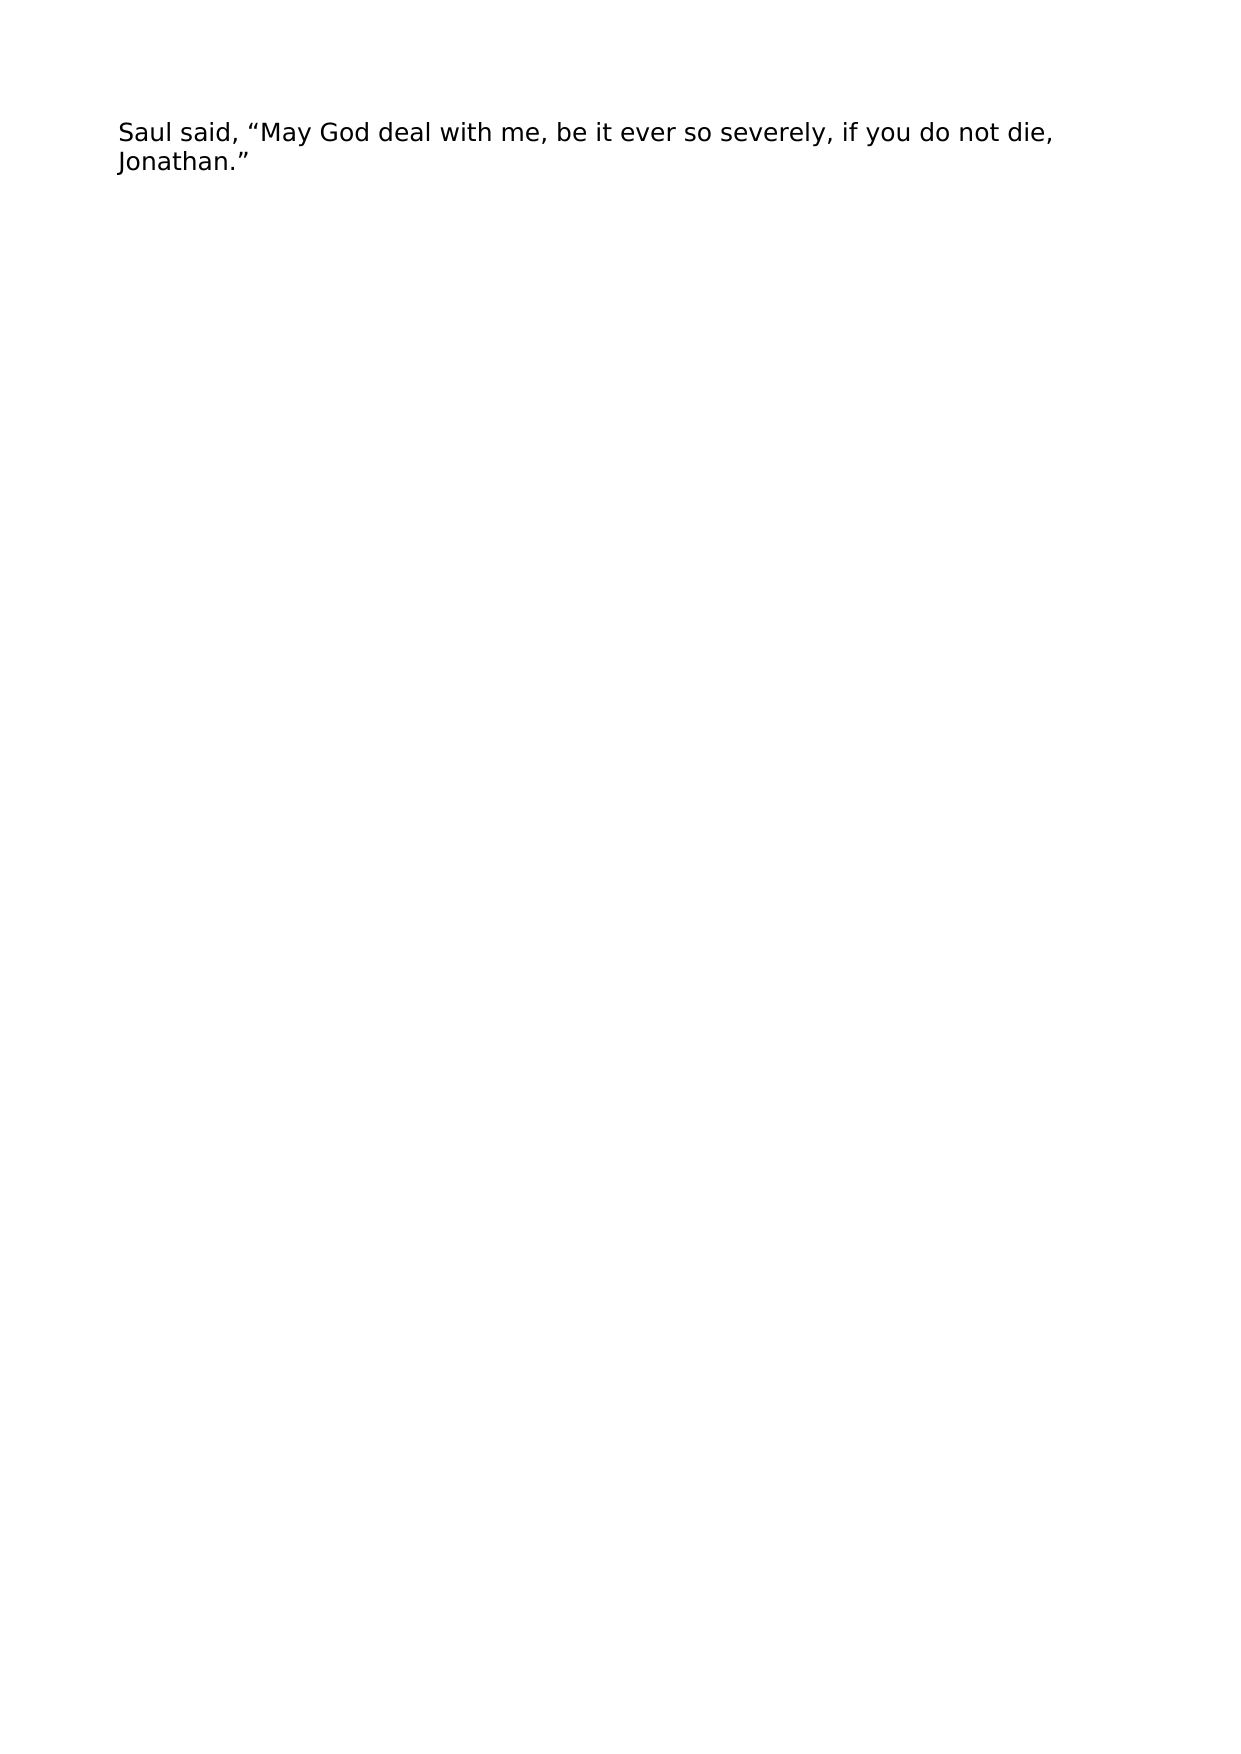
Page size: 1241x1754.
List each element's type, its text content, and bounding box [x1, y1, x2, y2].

text Saul said, “May God deal with me, be it ever so severely, if you do not die, Jonathan.” [118, 118, 1122, 176]
